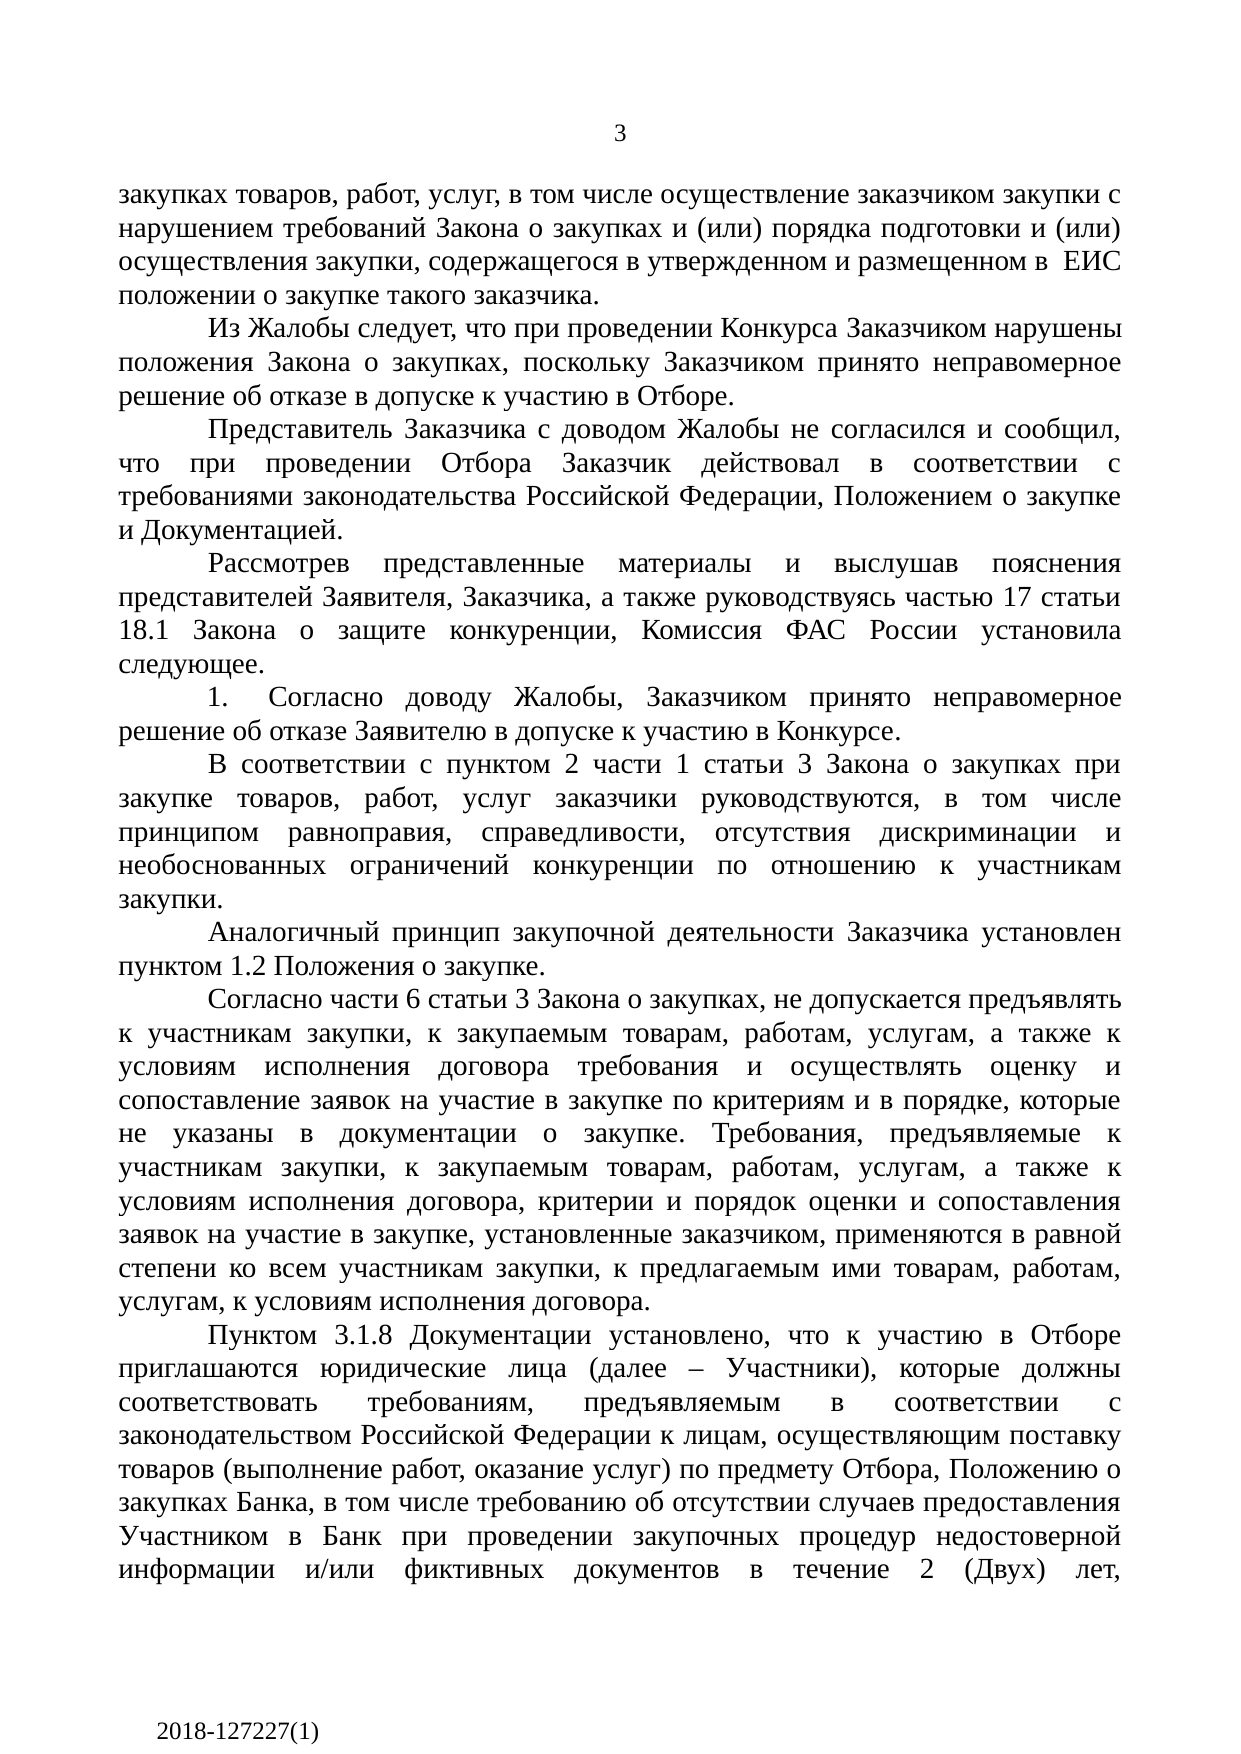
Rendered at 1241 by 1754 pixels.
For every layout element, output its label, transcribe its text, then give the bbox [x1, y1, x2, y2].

text Представитель Заказчика с доводом Жалобы не согласился и сообщил, что при проведении Отбора Заказчик действовал в соответствии с требованиями законодательства Российской Федерации, Положением о закупке и Документацией. [118, 411, 1122, 545]
text Аналогичный принцип закупочной деятельности Заказчика установлен пунктом 1.2 Положения о закупке. [118, 914, 1122, 981]
text закупках товаров, работ, услуг, в том числе осуществление заказчиком закупки с нарушением требований Закона о закупках и (или) порядка подготовки и (или) осуществления закупки, содержащегося в утвержденном и размещенном в ЕИС положении о закупке такого заказчика. [118, 176, 1122, 311]
text Согласно части 6 статьи 3 Закона о закупках, не допускается предъявлять к участникам закупки, к закупаемым товарам, работам, услугам, а также к условиям исполнения договора требования и осуществлять оценку и сопоставление заявок на участие в закупке по критериям и в порядке, которые не указаны в документации о закупке. Требования, предъявляемые к участникам закупки, к закупаемым товарам, работам, услугам, а также к условиям исполнения договора, критерии и порядок оценки и сопоставления заявок на участие в закупке, установленные заказчиком, применяются в равной степени ко всем участникам закупки, к предлагаемым ими товарам, работам, услугам, к условиям исполнения договора. [118, 981, 1122, 1317]
text Пунктом 3.1.8 Документации установлено, что к участию в Отборе приглашаются юридические лица (далее – Участники), которые должны соответствовать требованиям, предъявляемым в соответствии с законодательством Российской Федерации к лицам, осуществляющим поставку товаров (выполнение работ, оказание услуг) по предмету Отбора, Положению о закупках Банка, в том числе требованию об отсутствии случаев предоставления Участником в Банк при проведении закупочных процедур недостоверной информации и/или фиктивных документов в течение 2 (Двух) лет, [118, 1317, 1122, 1585]
list Согласно доводу Жалобы, Заказчиком принято неправомерное решение об отказе Заявителю в допуске к участию в Конкурсе. [118, 679, 1122, 747]
text Рассмотрев представленные материалы и выслушав пояснения представителей Заявителя, Заказчика, а также руководствуясь частью 17 статьи 18.1 Закона о защите конкуренции, Комиссия ФАС России установила следующее. [118, 545, 1122, 679]
text В соответствии с пунктом 2 части 1 статьи 3 Закона о закупках при закупке товаров, работ, услуг заказчики руководствуются, в том числе принципом равноправия, справедливости, отсутствия дискриминации и необоснованных ограничений конкуренции по отношению к участникам закупки. [118, 747, 1122, 914]
text Из Жалобы следует, что при проведении Конкурса Заказчиком нарушены положения Закона о закупках, поскольку Заказчиком принято неправомерное решение об отказе в допуске к участию в Отборе. [118, 311, 1122, 411]
